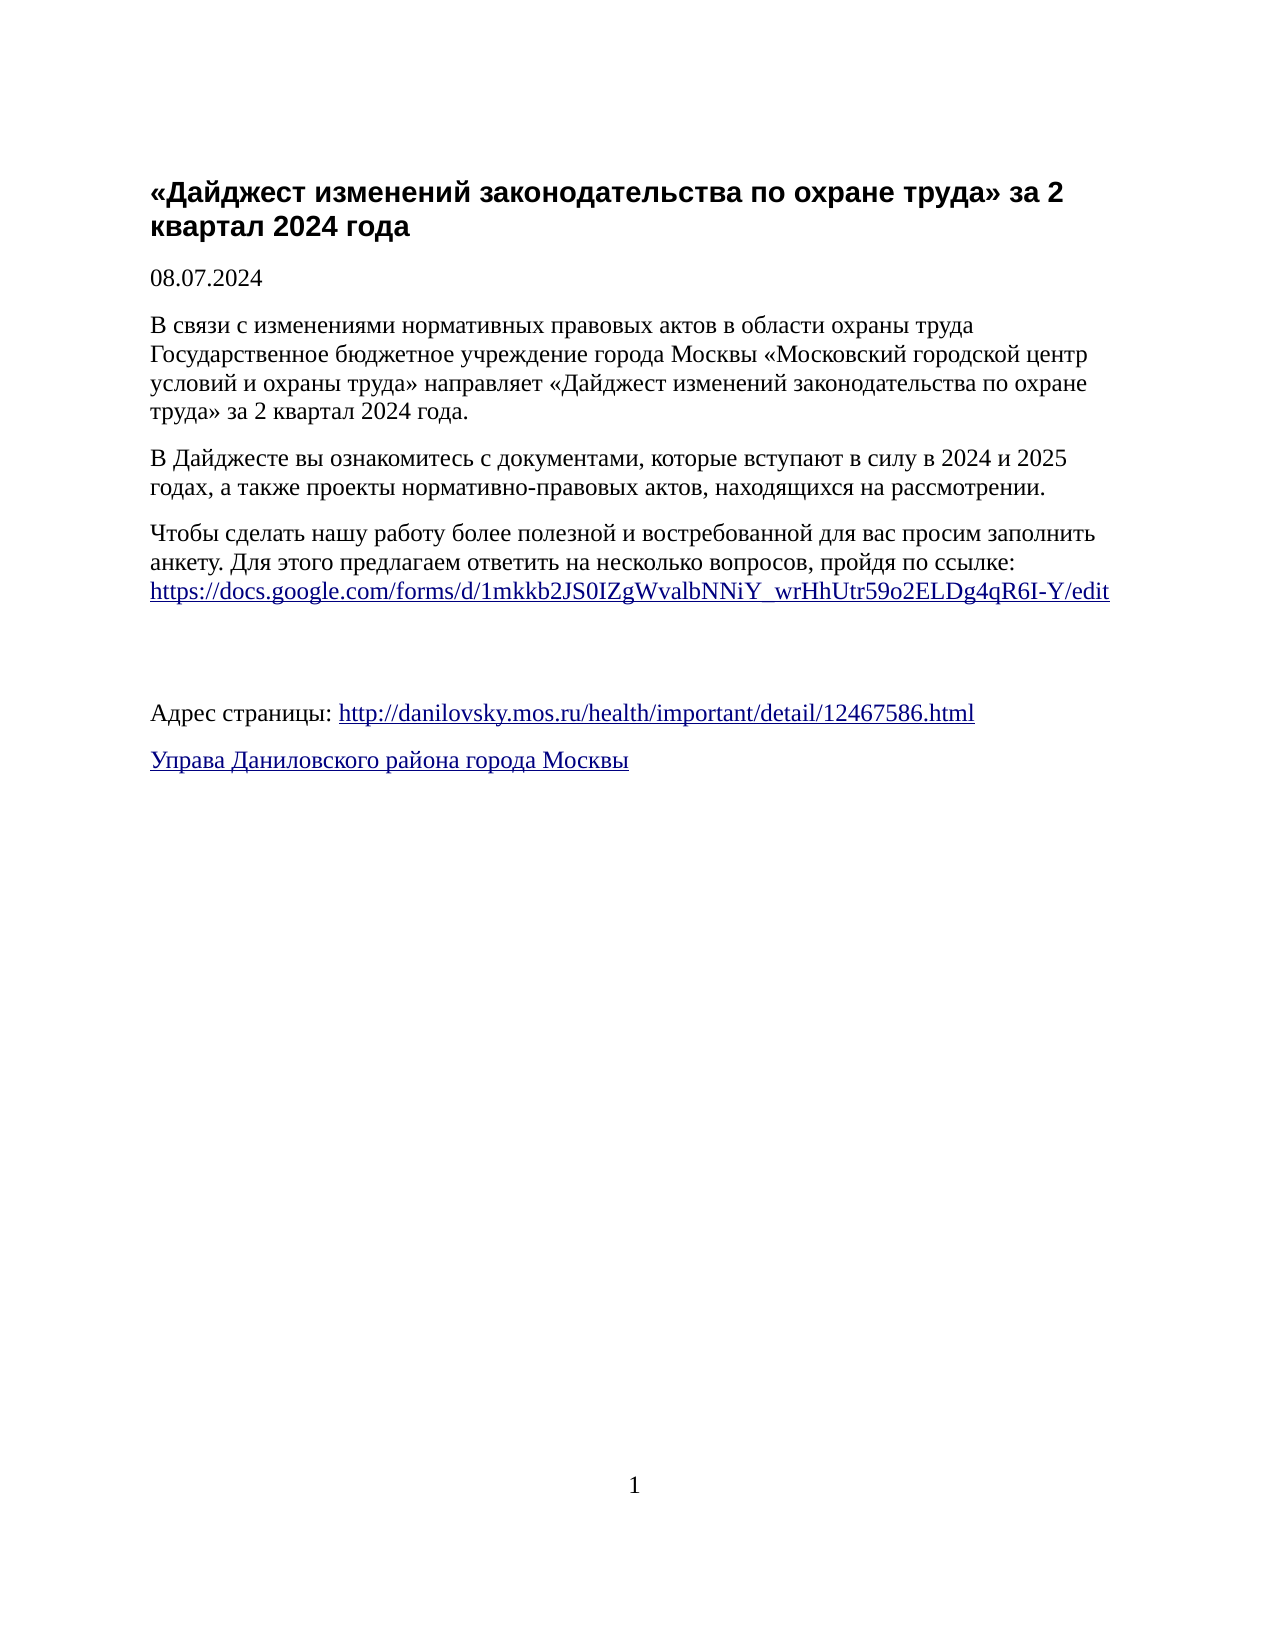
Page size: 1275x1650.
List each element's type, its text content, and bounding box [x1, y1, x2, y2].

text В связи с изменениями нормативных правовых актов в области охраны труда Государственное бюджетное учреждение города Москвы «Московский городской центр условий и охраны труда» направляет «Дайджест изменений законодательства по охране труда» за 2 квартал 2024 года. [150, 310, 1125, 425]
text 08.07.2024 [150, 263, 1125, 292]
text В Дайджесте вы ознакомитесь с документами, которые вступают в силу в 2024 и 2025 годах, а также проекты нормативно-правовых актов, находящихся на рассмотрении. [150, 443, 1125, 501]
subtitle «Дайджест изменений законодательства по охране труда» за 2 квартал 2024 года [150, 175, 1125, 242]
text Адрес страницы: http://danilovsky.mos.ru/health/important/detail/12467586.html [150, 698, 1125, 727]
text Чтобы сделать нашу работу более полезной и востребованной для вас просим заполнить анкету. Для этого предлагаем ответить на несколько вопросов, пройдя по ссылке: https://docs.google.com/forms/d/1mkkb2JS0IZgWvalbNNiY_wrHhUtr59o2ELDg4qR6I-Y/edit [150, 518, 1125, 605]
text Управа Даниловского района города Москвы [150, 745, 1125, 773]
